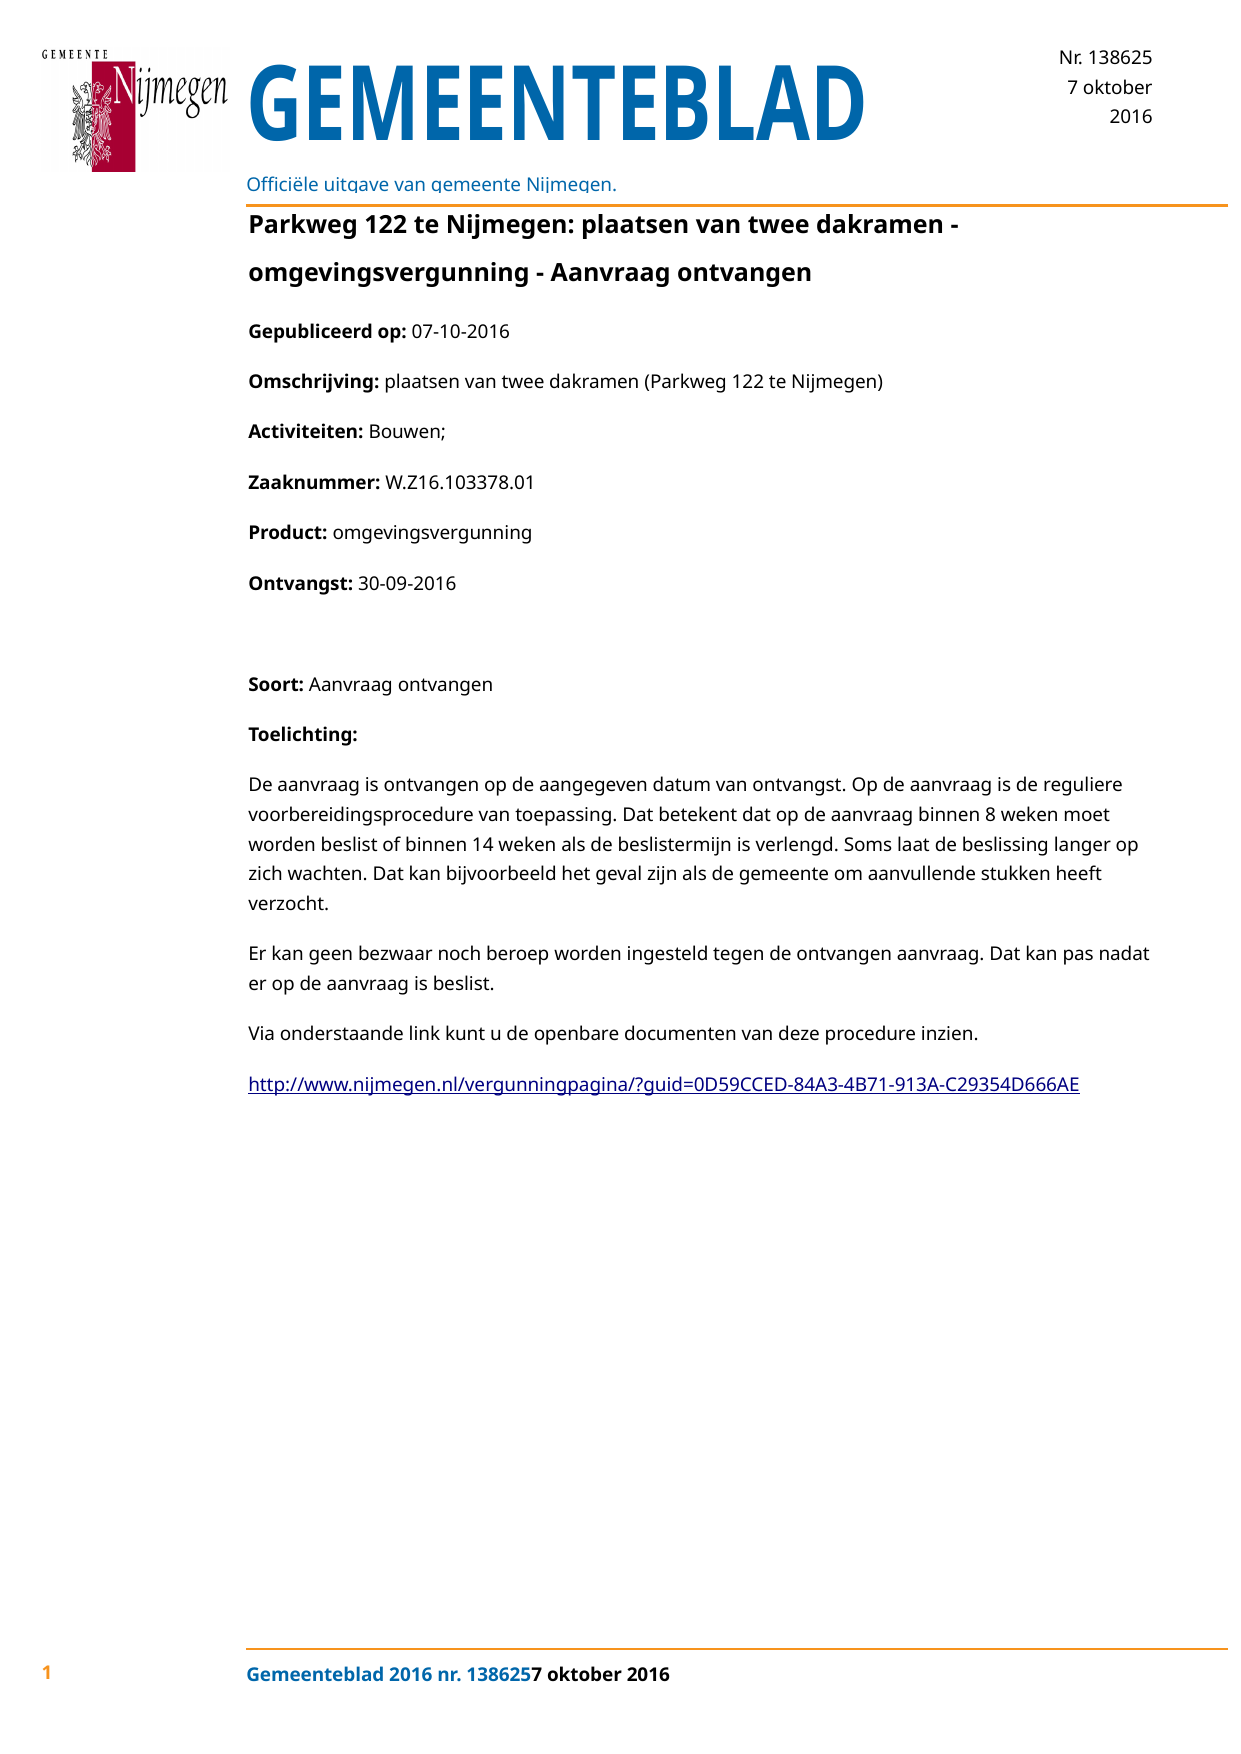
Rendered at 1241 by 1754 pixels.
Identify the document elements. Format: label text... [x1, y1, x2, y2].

text Er kan geen bezwaar noch beroep worden ingesteld tegen de ontvangen aanvraag. Dat kan pas nadat er op de aanvraag is beslist. [248, 940, 1152, 996]
text http://www.nijmegen.nl/vergunningpagina/?guid=0D59CCED-84A3-4B71-913A-C29354D666AE [248, 1071, 1152, 1097]
text Zaaknummer: W.Z16.103378.01 [248, 469, 1152, 495]
text Soort: Aanvraag ontvangen [248, 671, 1152, 697]
text Gepubliceerd op: 07-10-2016 [248, 318, 1152, 344]
text Via onderstaande link kunt u de openbare documenten van deze procedure inzien. [248, 1020, 1152, 1046]
text Activiteiten: Bouwen; [248, 419, 1152, 444]
text Omschrijving: plaatsen van twee dakramen (Parkweg 122 te Nijmegen) [248, 368, 1152, 394]
text Parkweg 122 te Nijmegen: plaatsen van twee dakramen - omgevingsvergunning - Aanvraag ontvangen [248, 207, 1152, 288]
picture [41, 47, 231, 172]
text De aanvraag is ontvangen op de aangegeven datum van ontvangst. Op de aanvraag is de reguliere voorbereidingsprocedure van toepassing. Dat betekent dat op de aanvraag binnen 8 weken moet worden beslist of binnen 14 weken als de beslistermijn is verlengd. Soms laat de beslissing langer op zich wachten. Dat kan bijvoorbeeld het geval zijn als de gemeente om aanvullende stukken heeft verzocht. [248, 772, 1152, 916]
text Ontvangst: 30-09-2016 [248, 570, 1152, 596]
text Toelichting: [248, 721, 1152, 747]
text Product: omgevingsvergunning [248, 519, 1152, 545]
